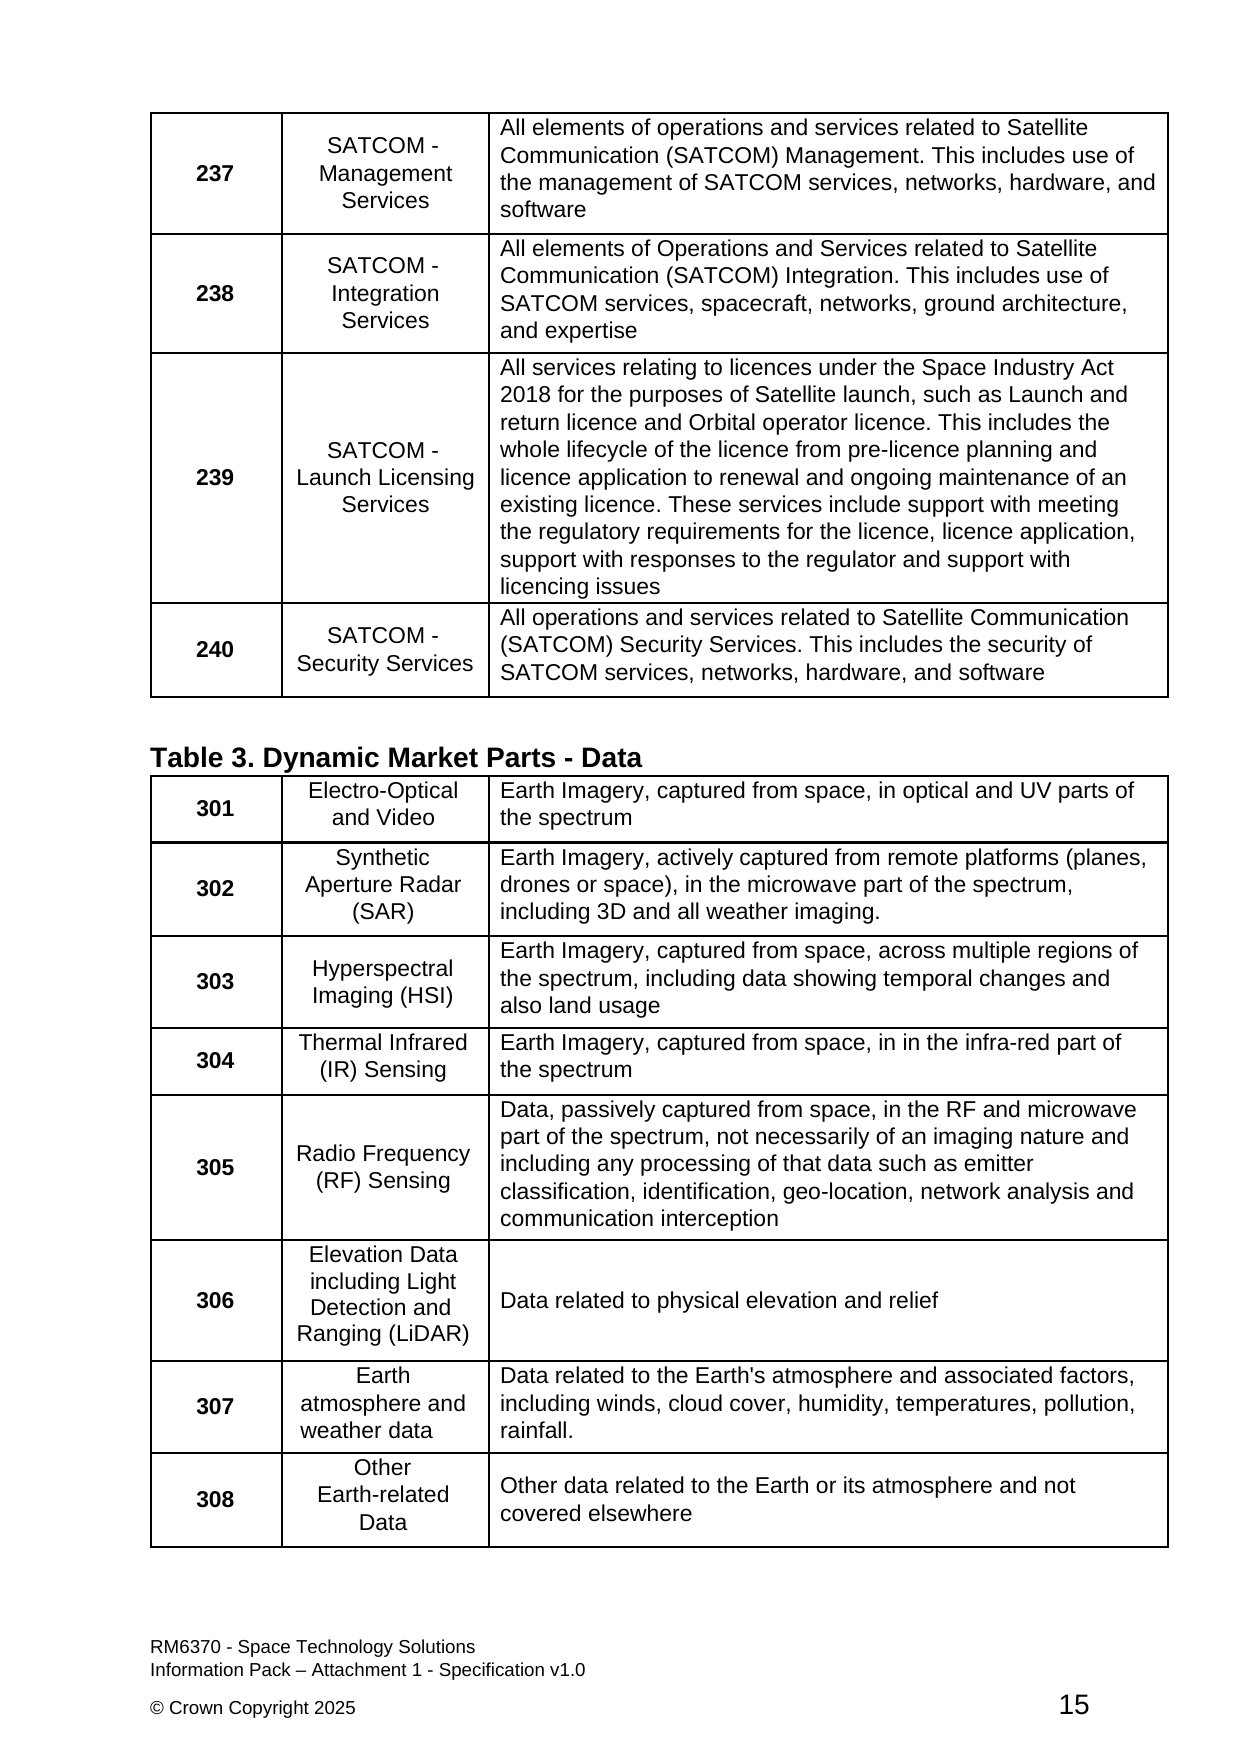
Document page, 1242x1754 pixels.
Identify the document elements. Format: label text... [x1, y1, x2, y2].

table_cell 238 [152, 235, 281, 352]
table_cell 307 [152, 1362, 281, 1452]
table_cell 302 [152, 844, 281, 935]
table_cell All elements of Operations and Services related to Satellite Communication (SATCOM) Integration. This includes use of SATCOM services, spacecraft, networks, ground architecture, and expertise [490, 235, 1167, 352]
table_cell 304 [152, 1029, 281, 1093]
table_cell Earth Imagery, actively captured from remote platforms (planes, drones or space), in the microwave part of the spectrum, including 3D and all weather imaging. [490, 844, 1167, 935]
table_cell Data related to physical elevation and relief [490, 1241, 1167, 1360]
table_cell 308 [152, 1454, 281, 1546]
table_header Earth Imagery, captured from space, in optical and UV parts of the spectrum [490, 777, 1167, 841]
table_cell Earth Imagery, captured from space, in in the infra-red part of the spectrum [490, 1029, 1167, 1093]
table_cell Other data related to the Earth or its atmosphere and not covered elsewhere [490, 1454, 1167, 1546]
table_cell Data related to the Earth's atmosphere and associated factors, including winds, cloud cover, humidity, temperatures, pollution, rainfall. [490, 1362, 1167, 1452]
table_cell SATCOM - Launch Licensing Services [283, 354, 488, 602]
table_cell All services relating to licences under the Space Industry Act 2018 for the purposes of Satellite launch, such as Launch and return licence and Orbital operator licence. This includes the whole lifecycle of the licence from pre-licence planning and licence application to renewal and ongoing maintenance of an existing licence. These services include support with meeting the regulatory requirements for the licence, licence application, support with responses to the regulator and support with licencing issues [490, 354, 1167, 602]
table_header 301 [152, 777, 281, 841]
table_cell SATCOM - Integration Services [283, 235, 488, 352]
table_cell Earth atmosphere and weather data [283, 1362, 488, 1452]
table_cell All operations and services related to Satellite Communication (SATCOM) Security Services. This includes the security of SATCOM services, networks, hardware, and software [490, 604, 1167, 696]
table_cell 305 [152, 1096, 281, 1239]
table_cell 237 [152, 114, 281, 233]
subtitle Table 3. Dynamic Market Parts - Data [150, 741, 1071, 773]
table_cell Other Earth-related Data [283, 1454, 488, 1546]
table_cell Data, passively captured from space, in the RF and microwave part of the spectrum, not necessarily of an imaging nature and including any processing of that data such as emitter classification, identification, geo-location, network analysis and communication interception [490, 1096, 1167, 1239]
table_cell SATCOM - Security Services [283, 604, 488, 696]
table_header Electro-Optical and Video [283, 777, 488, 841]
table_cell Thermal Infrared (IR) Sensing [283, 1029, 488, 1093]
table_cell 303 [152, 937, 281, 1027]
table_cell 240 [152, 604, 281, 696]
table_cell Elevation Data including Light Detection and Ranging (LiDAR) [283, 1241, 488, 1360]
table_cell Earth Imagery, captured from space, across multiple regions of the spectrum, including data showing temporal changes and also land usage [490, 937, 1167, 1027]
table_cell 239 [152, 354, 281, 602]
table_cell SATCOM - Management Services [283, 114, 488, 233]
table_cell 306 [152, 1241, 281, 1360]
table_cell Synthetic Aperture Radar (SAR) [283, 844, 488, 935]
table_cell Hyperspectral Imaging (HSI) [283, 937, 488, 1027]
table_cell Radio Frequency (RF) Sensing [283, 1096, 488, 1239]
table_cell All elements of operations and services related to Satellite Communication (SATCOM) Management. This includes use of the management of SATCOM services, networks, hardware, and software [490, 114, 1167, 233]
